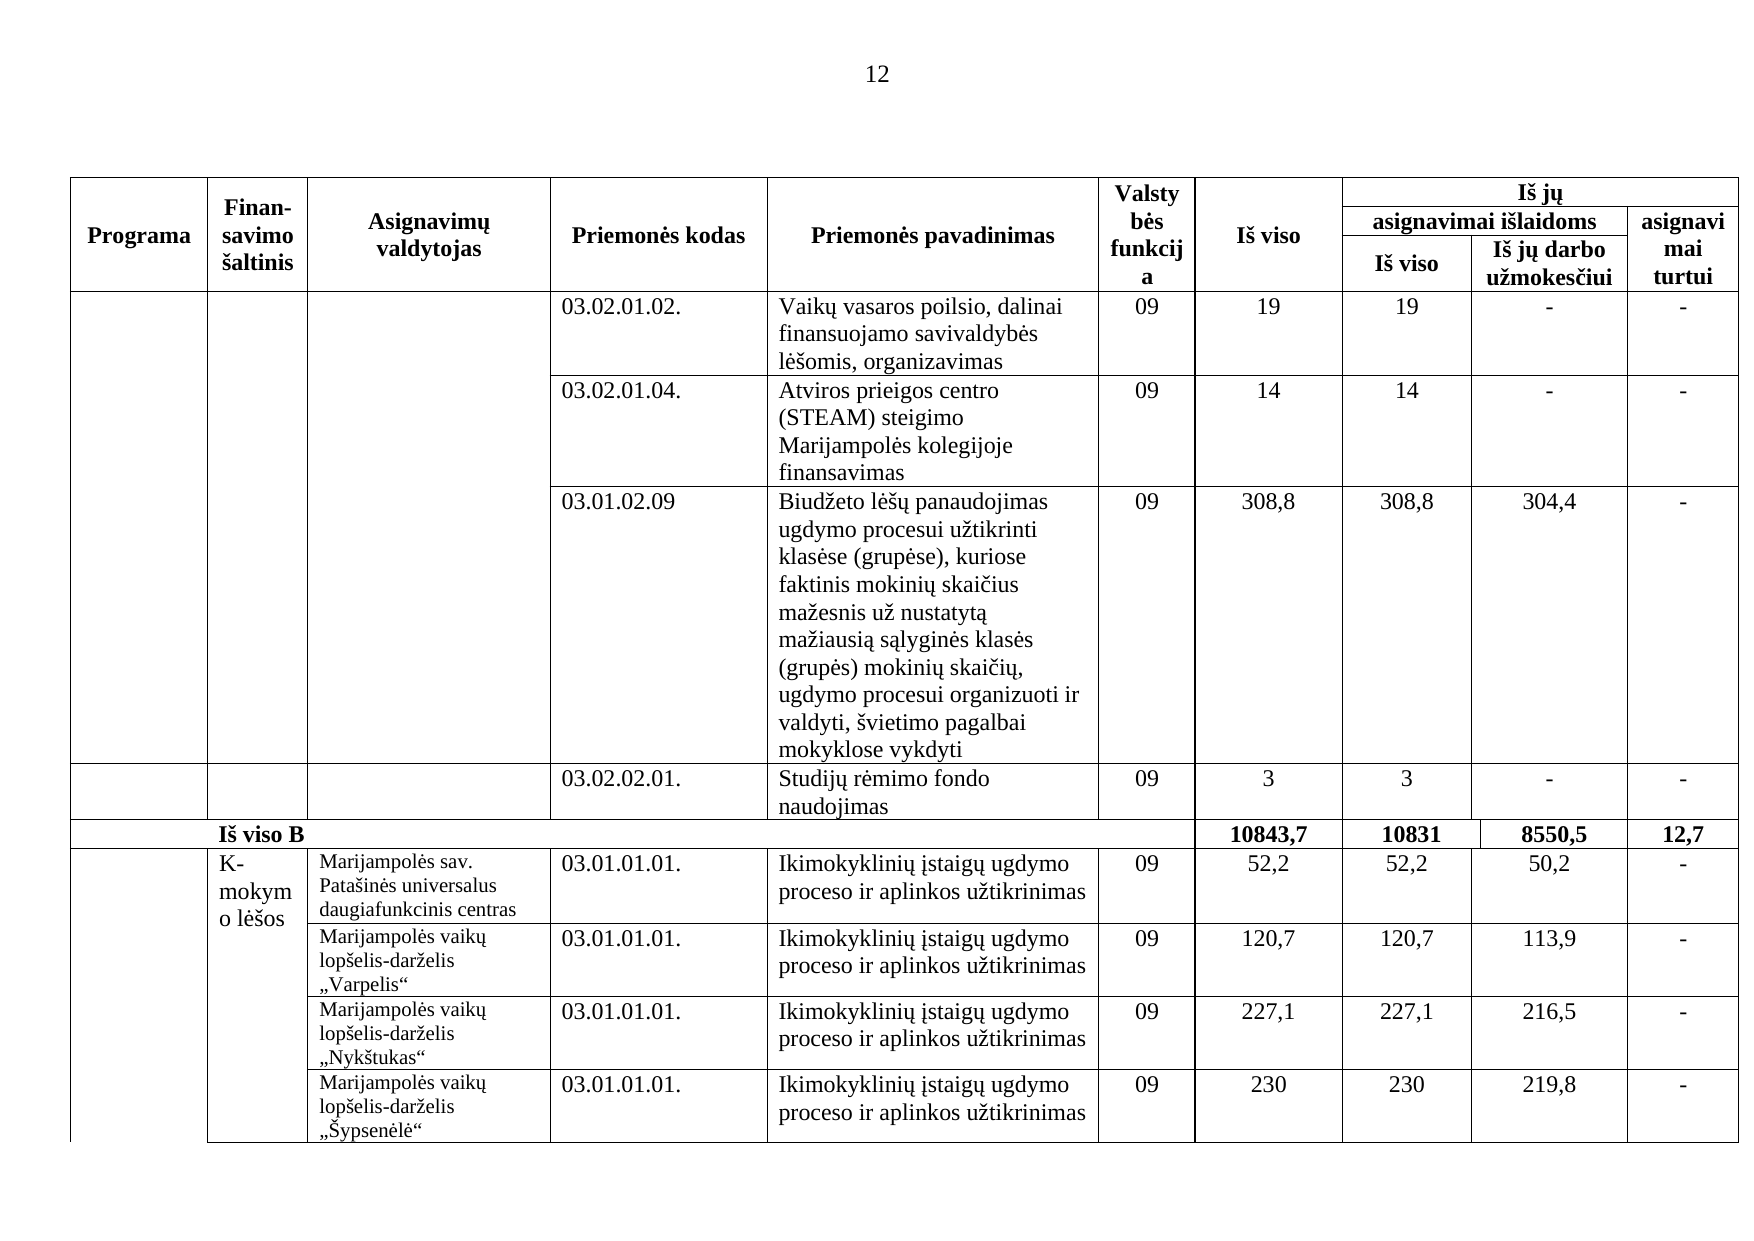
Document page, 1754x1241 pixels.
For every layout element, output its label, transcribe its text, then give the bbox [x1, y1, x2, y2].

table_cell 308,8 [1343, 487, 1471, 763]
table_cell Ikimokyklinių įstaigų ugdymo proceso ir aplinkos užtikrinimas [768, 849, 1098, 923]
table_cell 219,8 [1472, 1070, 1627, 1142]
table_cell - [1628, 487, 1738, 763]
table_cell 09 [1099, 924, 1194, 996]
table_cell 230 [1196, 1070, 1342, 1142]
table_cell Iš jų darbo užmokesčiui [1472, 236, 1627, 291]
table_cell 03.01.02.09 [551, 487, 767, 763]
table_cell - [1472, 292, 1627, 374]
table_header Finan-savimo šaltinis [208, 178, 307, 291]
table_cell - [1628, 764, 1738, 819]
table_cell [308, 764, 550, 819]
table_cell - [1628, 1070, 1738, 1142]
table_cell 120,7 [1196, 924, 1342, 996]
table_cell 19 [1196, 292, 1342, 374]
table_cell Ikimokyklinių įstaigų ugdymo proceso ir aplinkos užtikrinimas [768, 997, 1098, 1069]
table_cell Marijampolės sav. Patašinės universalus daugiafunkcinis centras [308, 849, 550, 923]
table_cell Iš viso B [71, 820, 1194, 848]
table_cell Studijų rėmimo fondo naudojimas [768, 764, 1098, 819]
table_cell asignavimai išlaidoms [1343, 207, 1627, 234]
table_cell 227,1 [1343, 997, 1471, 1069]
table_cell 230 [1343, 1070, 1471, 1142]
table_cell 19 [1343, 292, 1471, 374]
table_cell 03.02.02.01. [551, 764, 767, 819]
table_cell [208, 764, 307, 819]
table_cell 03.01.01.01. [551, 1070, 767, 1142]
table_cell 03.02.01.02. [551, 292, 767, 374]
table_cell 14 [1196, 376, 1342, 486]
table_cell 03.01.01.01. [551, 997, 767, 1069]
table_cell 03.02.01.04. [551, 376, 767, 486]
table_cell [71, 849, 207, 1142]
table_cell Atviros prieigos centro (STEAM) steigimo Marijampolės kolegijoje finansavimas [768, 376, 1098, 486]
table_cell 10831 [1343, 820, 1480, 848]
table_cell Marijampolės vaikų lopšelis-darželis „Šypsenėlė“ [308, 1070, 550, 1142]
table_cell Ikimokyklinių įstaigų ugdymo proceso ir aplinkos užtikrinimas [768, 1070, 1098, 1142]
table_cell 52,2 [1196, 849, 1342, 923]
table_cell 113,9 [1472, 924, 1627, 996]
table_cell 3 [1343, 764, 1471, 819]
table_cell 03.01.01.01. [551, 849, 767, 923]
table_cell 03.01.01.01. [551, 924, 767, 996]
table_header Priemonės kodas [551, 178, 767, 291]
table_header Valstybės funkcija [1099, 178, 1194, 291]
table_cell 216,5 [1472, 997, 1627, 1069]
table_cell [71, 292, 207, 763]
table_cell 52,2 [1343, 849, 1471, 923]
table_cell - [1472, 376, 1627, 486]
table_cell Marijampolės vaikų lopšelis-darželis „Nykštukas“ [308, 997, 550, 1069]
table_cell 09 [1099, 1070, 1194, 1142]
table_header Iš jų [1343, 178, 1738, 206]
table_cell - [1628, 849, 1738, 923]
table_cell - [1628, 376, 1738, 486]
table_cell [208, 292, 307, 763]
table_cell Vaikų vasaros poilsio, dalinai finansuojamo savivaldybės lėšomis, organizavimas [768, 292, 1098, 374]
table_cell Marijampolės vaikų lopšelis-darželis „Varpelis“ [308, 924, 550, 996]
table_cell 09 [1099, 487, 1194, 763]
table_cell 3 [1196, 764, 1342, 819]
table_header Programa [71, 178, 207, 291]
table_header Priemonės pavadinimas [768, 178, 1098, 291]
table_cell Iš viso [1343, 236, 1471, 291]
table_cell K- mokymo lėšos [208, 849, 307, 1142]
table_cell 8550,5 [1481, 820, 1627, 848]
table_cell [71, 764, 207, 819]
table_header Iš viso [1196, 178, 1342, 291]
table_cell 304,4 [1472, 487, 1627, 763]
table_cell 14 [1343, 376, 1471, 486]
table_cell 09 [1099, 764, 1194, 819]
table_cell asignavimai turtui įsigyti [1628, 207, 1738, 291]
table_cell Ikimokyklinių įstaigų ugdymo proceso ir aplinkos užtikrinimas [768, 924, 1098, 996]
table_cell - [1628, 924, 1738, 996]
table_cell 10843,7 [1196, 820, 1342, 848]
table_cell 308,8 [1196, 487, 1342, 763]
table_cell 12,7 [1628, 820, 1738, 848]
table_cell Biudžeto lėšų panaudojimas ugdymo procesui užtikrinti klasėse (grupėse), kuriose faktinis mokinių skaičius mažesnis už nustatytą mažiausią sąlyginės klasės (grupės) mokinių skaičių, ugdymo procesui organizuoti ir valdyti, švietimo pagalbai mokyklose vykdyti [768, 487, 1098, 763]
table_cell - [1628, 292, 1738, 374]
table_header Asignavimų valdytojas [308, 178, 550, 291]
table_cell 227,1 [1196, 997, 1342, 1069]
table_cell 09 [1099, 849, 1194, 923]
table_cell - [1628, 997, 1738, 1069]
table_cell [308, 292, 550, 763]
table_cell 50,2 [1472, 849, 1627, 923]
table_cell 09 [1099, 292, 1194, 374]
table_cell 09 [1099, 997, 1194, 1069]
table_cell - [1472, 764, 1627, 819]
table_cell 09 [1099, 376, 1194, 486]
table_cell 120,7 [1343, 924, 1471, 996]
